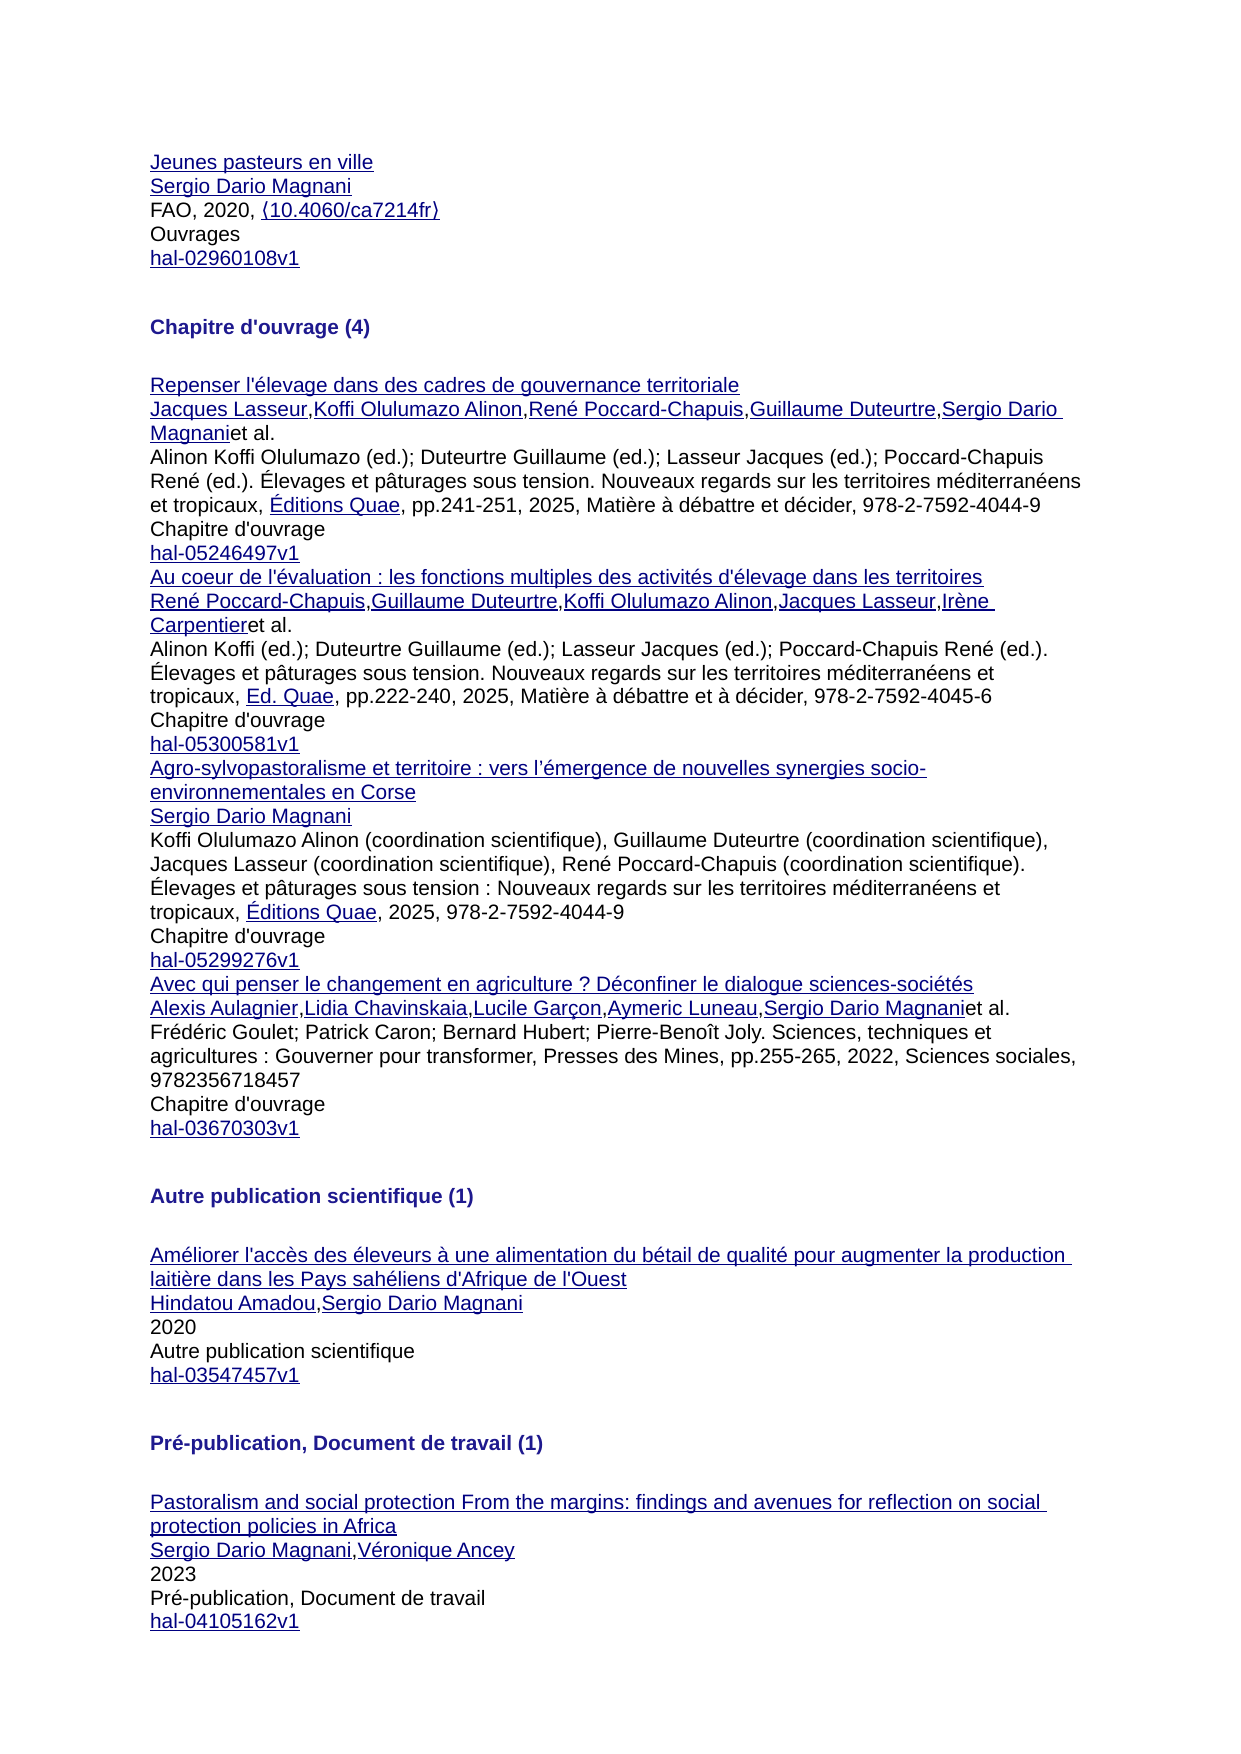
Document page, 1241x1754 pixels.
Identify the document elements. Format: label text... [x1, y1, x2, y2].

subtitle Autre publication scientifique (1) [150, 1184, 1090, 1208]
table_header Pastoralism and social protection From the margins: findings and avenues for reflection on social protection policies in Africa Sergio Dario Magnani,Véronique Ancey 2023 Pré-publication, Document de travail hal-04105162v1 [150, 1490, 1090, 1633]
table_header Améliorer l'accès des éleveurs à une alimentation du bétail de qualité pour augmenter la production laitière dans les Pays sahéliens d'Afrique de l'Ouest Hindatou Amadou,Sergio Dario Magnani 2020 Autre publication scientifique hal-03547457v1 [150, 1243, 1090, 1386]
subtitle Chapitre d'ouvrage (4) [150, 314, 1090, 338]
table_cell Agro-sylvopastoralisme et territoire : vers l’émergence de nouvelles synergies socio-environnementales en Corse Sergio Dario Magnani Koffi Olulumazo Alinon (coordination scientifique), Guillaume Duteurtre (coordination scientifique), Jacques Lasseur (coordination scientifique), René Poccard-Chapuis (coordination scientifique). Élevages et pâturages sous tension : Nouveaux regards sur les territoires méditerranéens et tropicaux, Éditions Quae, 2025, 978-2-7592-4044-9 Chapitre d'ouvrage hal-05299276v1 [150, 756, 1090, 972]
table_cell Au coeur de l'évaluation : les fonctions multiples des activités d'élevage dans les territoires René Poccard-Chapuis,Guillaume Duteurtre,Koffi Olulumazo Alinon,Jacques Lasseur,Irène Carpentieret al. Alinon Koffi (ed.); Duteurtre Guillaume (ed.); Lasseur Jacques (ed.); Poccard-Chapuis René (ed.). Élevages et pâturages sous tension. Nouveaux regards sur les territoires méditerranéens et tropicaux, Ed. Quae, pp.222-240, 2025, Matière à débattre et à décider, 978-2-7592-4045-6 Chapitre d'ouvrage hal-05300581v1 [150, 565, 1090, 756]
table_cell Avec qui penser le changement en agriculture ? Déconfiner le dialogue sciences-sociétés Alexis Aulagnier,Lidia Chavinskaia,Lucile Garçon,Aymeric Luneau,Sergio Dario Magnaniet al. Frédéric Goulet; Patrick Caron; Bernard Hubert; Pierre-Benoît Joly. Sciences, techniques et agricultures : Gouverner pour transformer, Presses des Mines, pp.255-265, 2022, Sciences sociales, 9782356718457 Chapitre d'ouvrage hal-03670303v1 [150, 972, 1090, 1139]
table_header Repenser l'élevage dans des cadres de gouvernance territoriale Jacques Lasseur,Koffi Olulumazo Alinon,René Poccard-Chapuis,Guillaume Duteurtre,Sergio Dario Magnaniet al. Alinon Koffi Olulumazo (ed.); Duteurtre Guillaume (ed.); Lasseur Jacques (ed.); Poccard-Chapuis René (ed.). Élevages et pâturages sous tension. Nouveaux regards sur les territoires méditerranéens et tropicaux, Éditions Quae, pp.241-251, 2025, Matière à débattre et décider, 978-2-7592-4044-9 Chapitre d'ouvrage hal-05246497v1 [150, 373, 1090, 564]
table_cell Jeunes pasteurs en ville Sergio Dario Magnani FAO, 2020, ⟨10.4060/ca7214fr⟩ Ouvrages hal-02960108v1 [150, 150, 1090, 270]
subtitle Pré-publication, Document de travail (1) [150, 1431, 1090, 1455]
